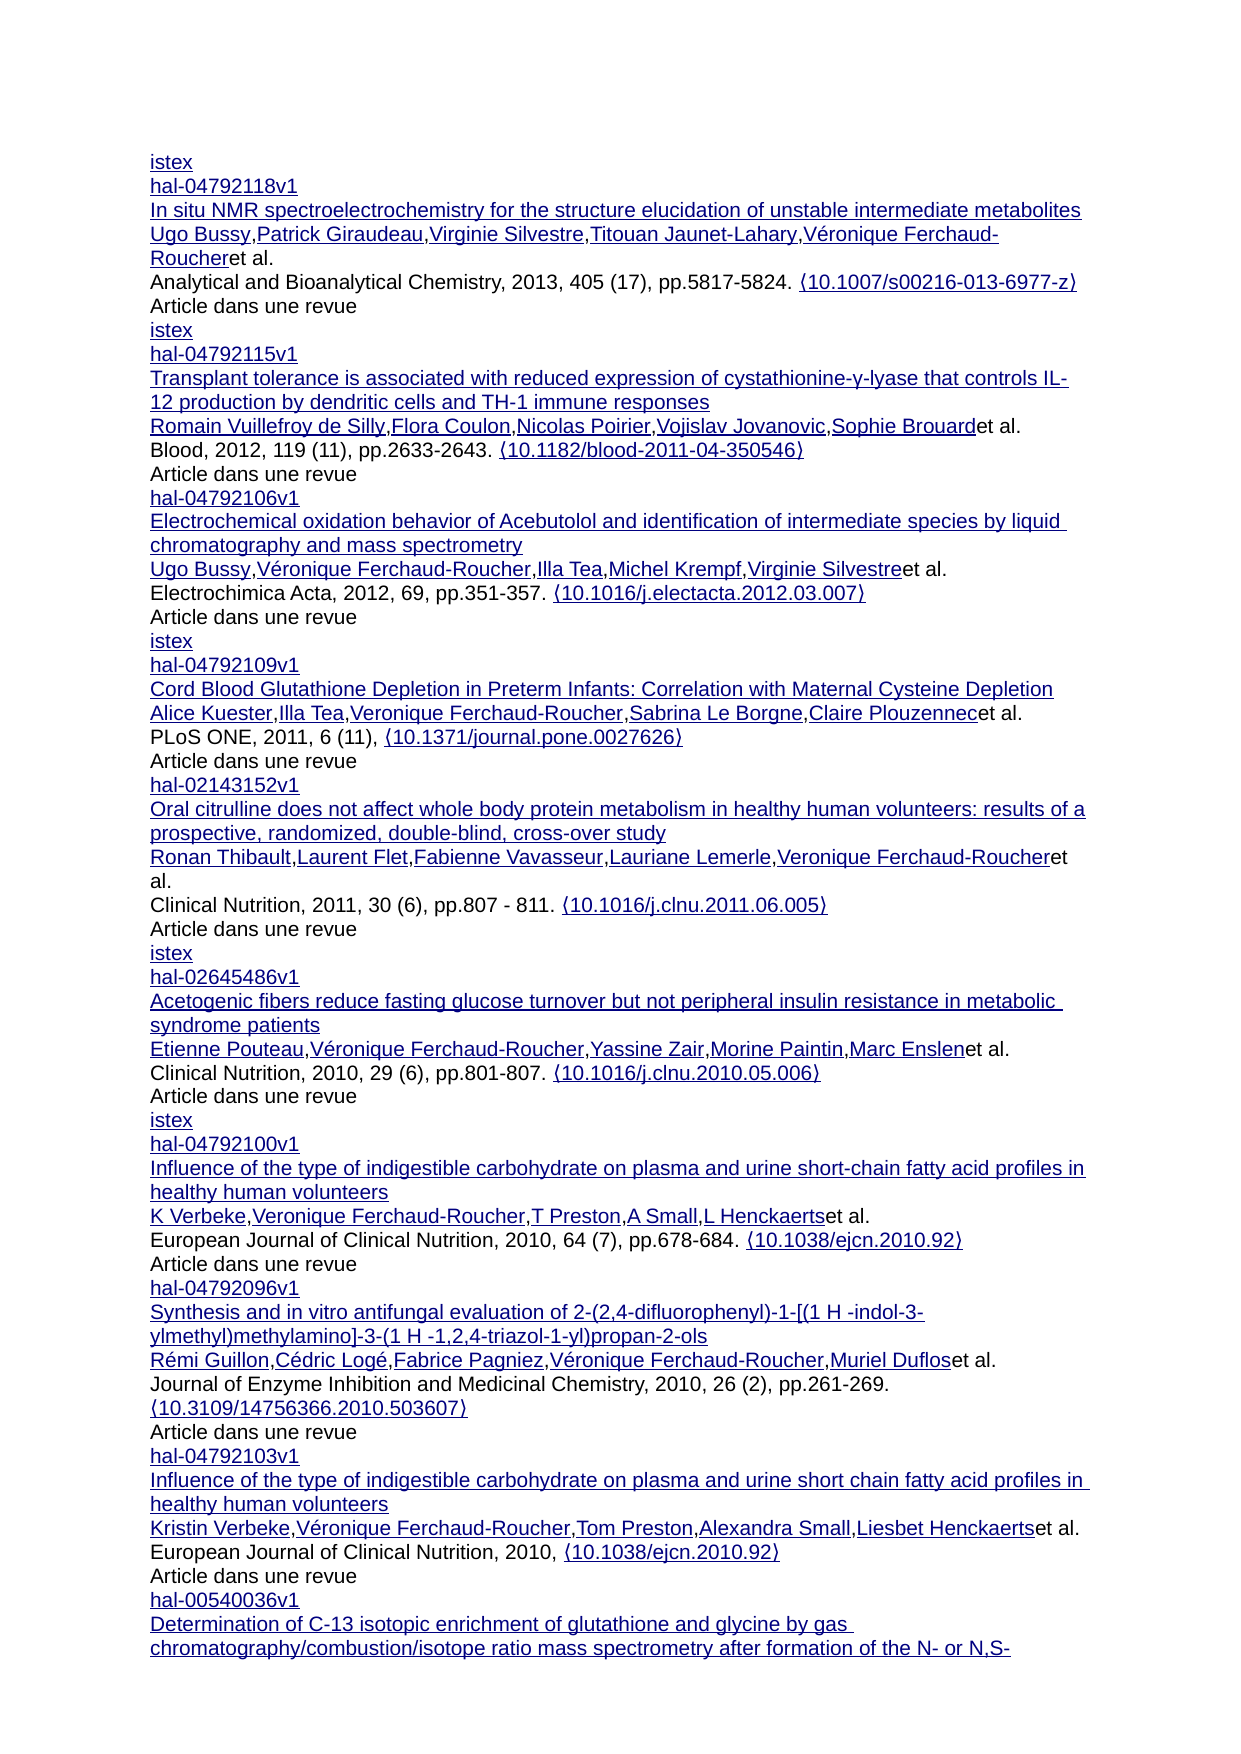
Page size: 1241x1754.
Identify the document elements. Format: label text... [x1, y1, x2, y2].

table_cell Influence of the type of indigestible carbohydrate on plasma and urine short-chain fatty acid profiles in healthy human volunteers K Verbeke,Veronique Ferchaud-Roucher,T Preston,A Small,L Henckaertset al. European Journal of Clinical Nutrition, 2010, 64 (7), pp.678-684. ⟨10.1038/ejcn.2010.92⟩ Article dans une revue hal-04792096v1 [150, 1156, 1090, 1300]
table_cell In situ NMR spectroelectrochemistry for the structure elucidation of unstable intermediate metabolites Ugo Bussy,Patrick Giraudeau,Virginie Silvestre,Titouan Jaunet-Lahary,Véronique Ferchaud-Roucheret al. Analytical and Bioanalytical Chemistry, 2013, 405 (17), pp.5817-5824. ⟨10.1007/s00216-013-6977-z⟩ Article dans une revue istex hal-04792115v1 [150, 198, 1090, 366]
table_cell istex hal-04792118v1 [150, 150, 1090, 198]
table_cell Oral citrulline does not affect whole body protein metabolism in healthy human volunteers: results of a prospective, randomized, double-blind, cross-over study Ronan Thibault,Laurent Flet,Fabienne Vavasseur,Lauriane Lemerle,Veronique Ferchaud-Roucheret al. Clinical Nutrition, 2011, 30 (6), pp.807 - 811. ⟨10.1016/j.clnu.2011.06.005⟩ Article dans une revue istex hal-02645486v1 [150, 797, 1090, 988]
table_cell healthy human volunteers Kristin Verbeke,Véronique Ferchaud-Roucher,Tom Preston,Alexandra Small,Liesbet Henckaertset al. European Journal of Clinical Nutrition, 2010, ⟨10.1038/ejcn.2010.92⟩ Article dans une revue hal-00540036v1 [150, 1490, 1090, 1611]
table_cell Electrochemical oxidation behavior of Acebutolol and identification of intermediate species by liquid chromatography and mass spectrometry Ugo Bussy,Véronique Ferchaud-Roucher,Illa Tea,Michel Krempf,Virginie Silvestreet al. Electrochimica Acta, 2012, 69, pp.351-357. ⟨10.1016/j.electacta.2012.03.007⟩ Article dans une revue istex hal-04792109v1 [150, 509, 1090, 677]
table_cell Transplant tolerance is associated with reduced expression of cystathionine-γ-lyase that controls IL-12 production by dendritic cells and TH-1 immune responses Romain Vuillefroy de Silly,Flora Coulon,Nicolas Poirier,Vojislav Jovanovic,Sophie Brouardet al. Blood, 2012, 119 (11), pp.2633-2643. ⟨10.1182/blood-2011-04-350546⟩ Article dans une revue hal-04792106v1 [150, 366, 1090, 509]
table_cell Influence of the type of indigestible carbohydrate on plasma and urine short chain fatty acid profiles in [150, 1468, 1090, 1489]
table_cell Synthesis and in vitro antifungal evaluation of 2-(2,4-difluorophenyl)-1-[(1 H -indol-3-ylmethyl)methylamino]-3-(1 H -1,2,4-triazol-1-yl)propan-2-ols Rémi Guillon,Cédric Logé,Fabrice Pagniez,Véronique Ferchaud-Roucher,Muriel Dufloset al. Journal of Enzyme Inhibition and Medicinal Chemistry, 2010, 26 (2), pp.261-269. ⟨10.3109/14756366.2010.503607⟩ Article dans une revue hal-04792103v1 [150, 1300, 1090, 1468]
table_cell Cord Blood Glutathione Depletion in Preterm Infants: Correlation with Maternal Cysteine Depletion Alice Kuester,Illa Tea,Veronique Ferchaud-Roucher,Sabrina Le Borgne,Claire Plouzennecet al. PLoS ONE, 2011, 6 (11), ⟨10.1371/journal.pone.0027626⟩ Article dans une revue hal-02143152v1 [150, 677, 1090, 797]
table_cell Determination of C-13 isotopic enrichment of glutathione and glycine by gas chromatography/combustion/isotope ratio mass spectrometry after formation of the N- or N,S- [150, 1611, 1090, 1659]
table_cell Acetogenic fibers reduce fasting glucose turnover but not peripheral insulin resistance in metabolic syndrome patients Etienne Pouteau,Véronique Ferchaud-Roucher,Yassine Zair,Morine Paintin,Marc Enslenet al. Clinical Nutrition, 2010, 29 (6), pp.801-807. ⟨10.1016/j.clnu.2010.05.006⟩ Article dans une revue istex hal-04792100v1 [150, 989, 1090, 1156]
